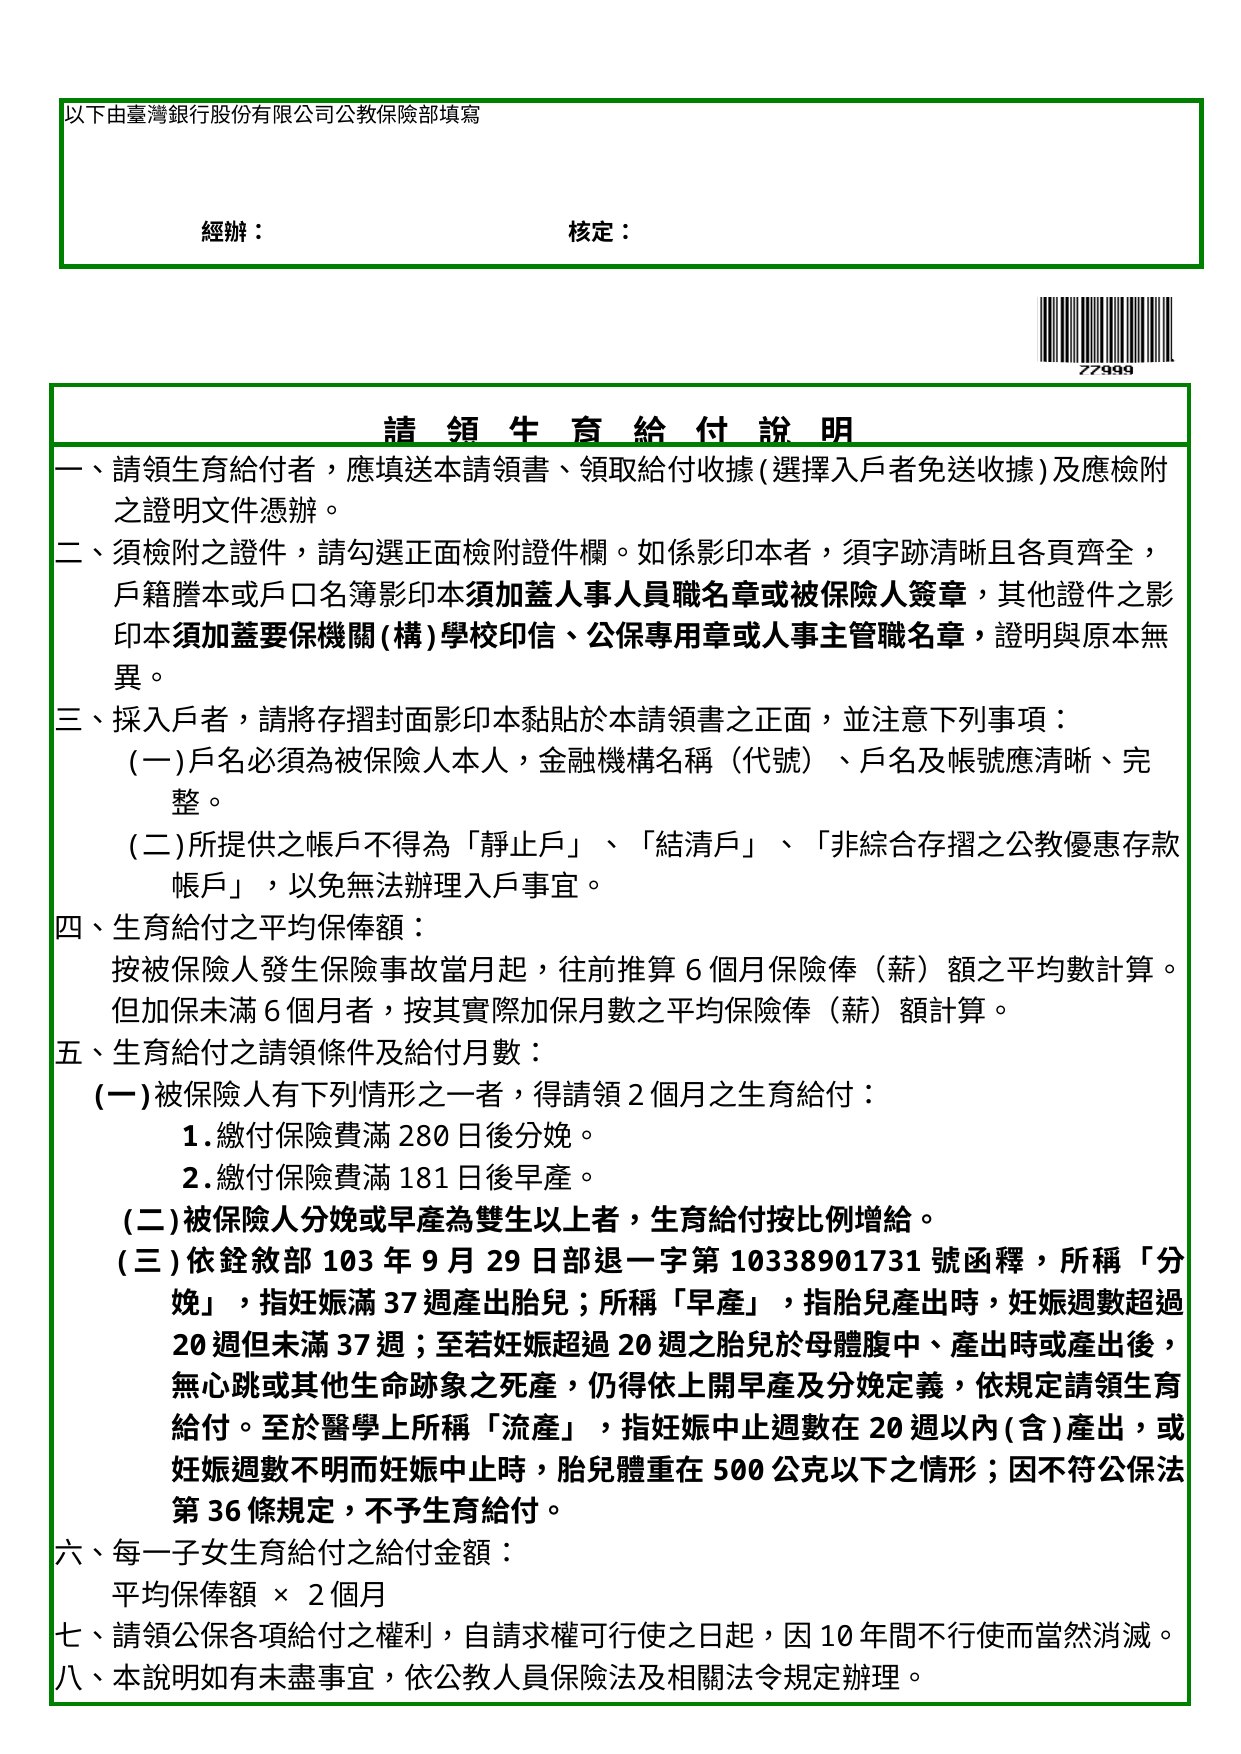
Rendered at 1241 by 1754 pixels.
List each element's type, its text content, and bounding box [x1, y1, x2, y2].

table_cell 一、請領生育給付者，應填送本請領書、領取給付收據(選擇入戶者免送收據)及應檢附之證明文件憑辦。 二、須檢附之證件，請勾選正面檢附證件欄。如係影印本者，須字跡清晰且各頁齊全，戶籍謄本或戶口名簿影印本須加蓋人事人員職名章或被保險人簽章，其他證件之影印本須加蓋要保機關(構)學校印信、公保專用章或人事主管職名章，證明與原本無異。 三、採入戶者，請將存摺封面影印本黏貼於本請領書之正面，並注意下列事項： (一)戶名必須為被保險人本人，金融機構名稱（代號）、戶名及帳號應清晰、完整。 (二)所提供之帳戶不得為「靜止戶」、「結清戶」、「非綜合存摺之公教優惠存款帳戶」，以免無法辦理入戶事宜。 四、生育給付之平均保俸額： 按被保險人發生保險事故當月起，往前推算6個月保險俸（薪）額之平均數計算。但加保未滿6個月者，按其實際加保月數之平均保險俸（薪）額計算。 五、生育給付之請領條件及給付月數： (一)被保險人有下列情形之一者，得請領2個月之生育給付： 1.繳付保險費滿280日後分娩。 2.繳付保險費滿181日後早產。 (二)被保險人分娩或早產為雙生以上者，生育給付按比例增給。 (三)依銓敘部103年9月29日部退一字第10338901731號函釋，所稱「分娩」，指妊娠滿37週產出胎兒；所稱「早產」，指胎兒產出時，妊娠週數超過20週但未滿37週；至若妊娠超過20週之胎兒於母體腹中、產出時或產出後，無心跳或其他生命跡象之死產，仍得依上開早產及分娩定義，依規定請領生育給付。至於醫學上所稱「流產」，指妊娠中止週數在20週以內(含)產出，或妊娠週數不明而妊娠中止時，胎兒體重在500公克以下之情形；因不符公保法第36條規定，不予生育給付。 六、每一子女生育給付之給付金額： 平均保俸額 × 2個月 七、請領公保各項給付之權利，自請求權可行使之日起，因10年間不行使而當然消滅。 八、本說明如有未盡事宜，依公教人員保險法及相關法令規定辦理。 [54, 447, 1187, 1701]
table_cell 以下由臺灣銀行股份有限公司公教保險部填寫 經辦： 核定： [64, 103, 1199, 264]
table_header 請 領 生 育 給 付 說 明 [54, 387, 1187, 442]
